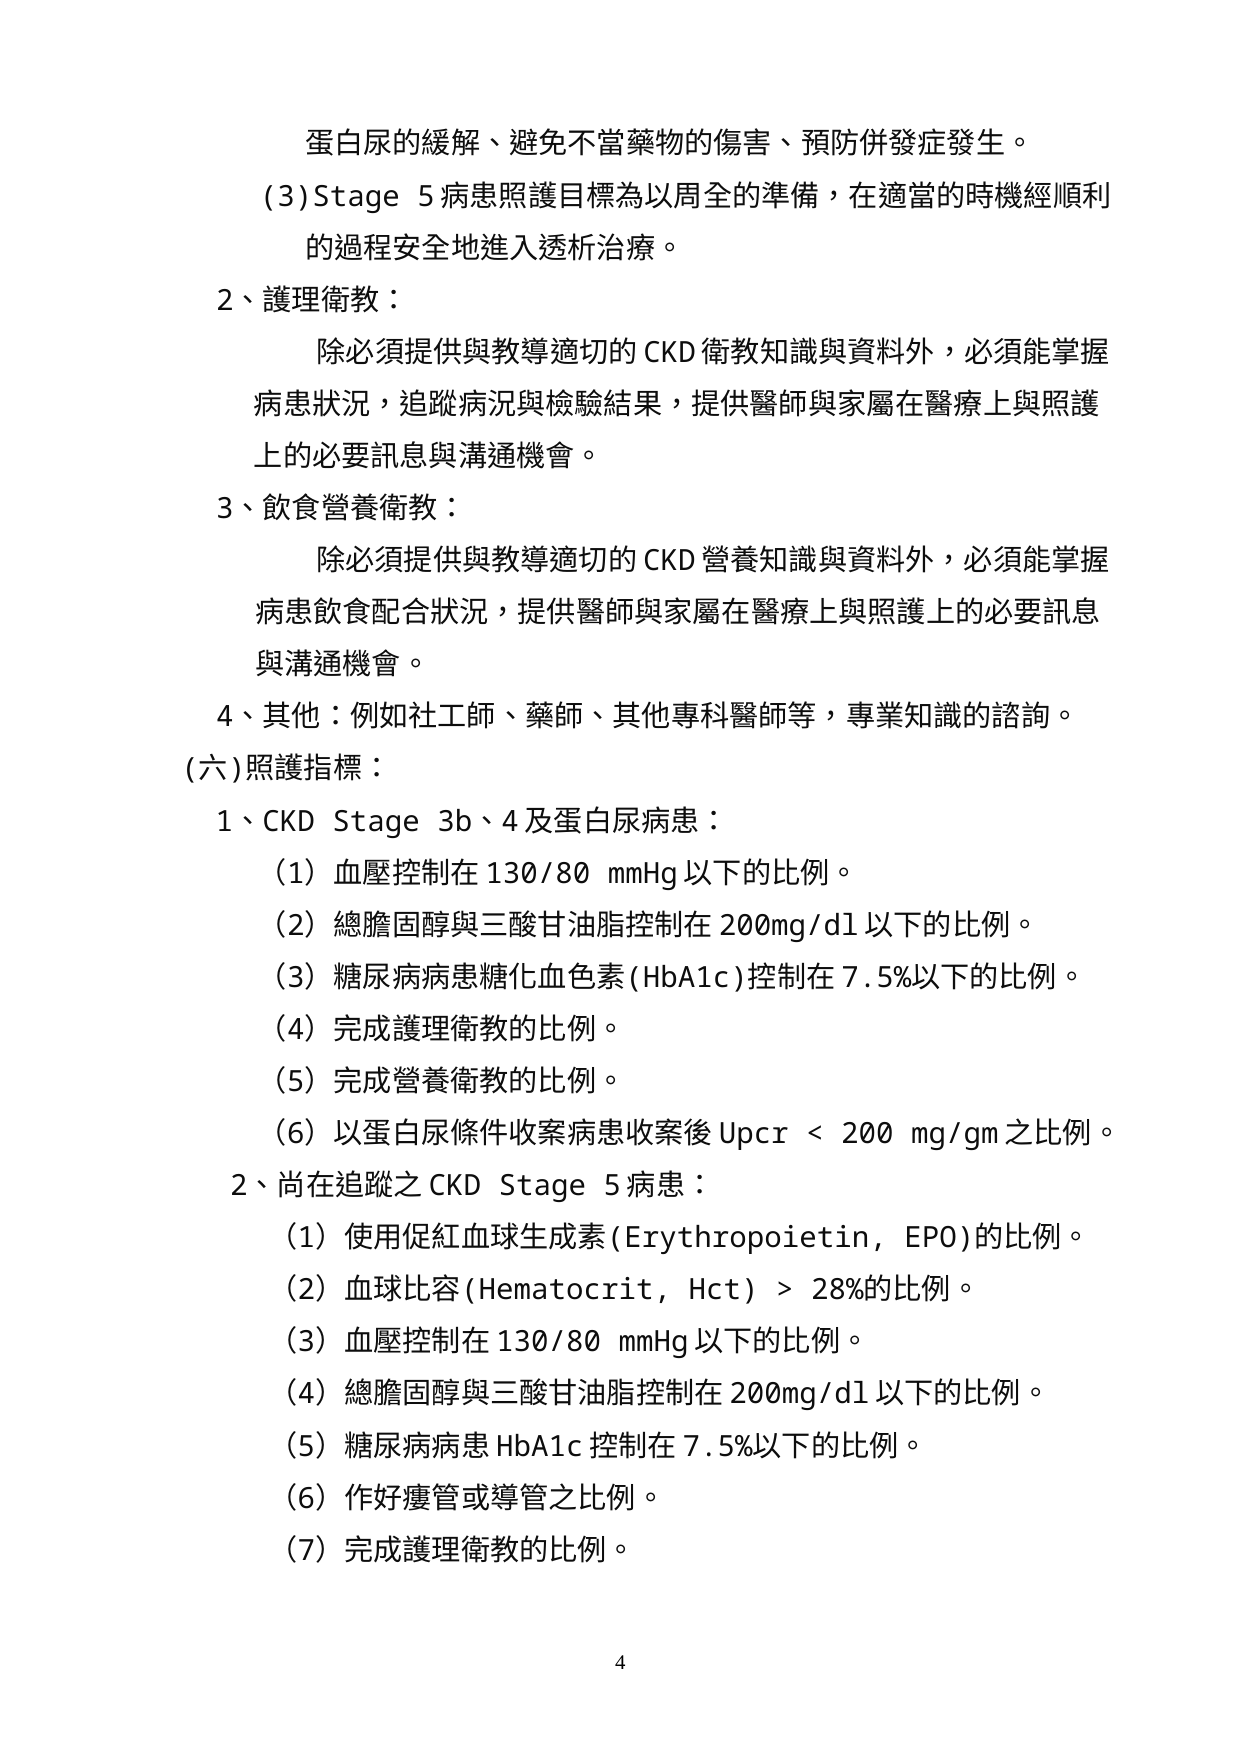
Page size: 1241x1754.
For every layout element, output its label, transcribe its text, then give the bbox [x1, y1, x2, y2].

text (2)對於Stage3b、4及蛋白尿病患照護目標為阻緩腎功能的惡化、蛋白尿的緩解、避免不當藥物的傷害、預防併發症發生。 [259, 112, 1128, 164]
text （4）總膽固醇與三酸甘油脂控制在200mg/dl以下的比例。 [268, 1362, 1128, 1414]
text (3)Stage 5病患照護目標為以周全的準備，在適當的時機經順利的過程安全地進入透析治療。 [259, 164, 1128, 268]
text （3）糖尿病病患糖化血色素(HbA1c)控制在7.5%以下的比例。 [258, 946, 1128, 998]
text （1）血壓控制在130/80 mmHg以下的比例。 [258, 841, 1128, 893]
text 除必須提供與教導適切的CKD衛教知識與資料外，必須能掌握病患狀況，追蹤病況與檢驗結果，提供醫師與家屬在醫療上與照護上的必要訊息與溝通機會。 [254, 321, 1128, 477]
text 除必須提供與教導適切的CKD營養知識與資料外，必須能掌握病患飲食配合狀況，提供醫師與家屬在醫療上與照護上的必要訊息與溝通機會。 [255, 529, 1128, 685]
text 2、尚在追蹤之CKD Stage 5病患： [215, 1154, 1128, 1206]
text 4、其他：例如社工師、藥師、其他專科醫師等，專業知識的諮詢。 [216, 685, 1128, 737]
text （2）血球比容(Hematocrit, Hct) > 28%的比例。 [268, 1258, 1128, 1310]
text （2）總膽固醇與三酸甘油脂控制在200mg/dl以下的比例。 [258, 893, 1128, 946]
text （7）完成護理衛教的比例。 [268, 1518, 1128, 1571]
text （6）作好瘻管或導管之比例。 [268, 1466, 1128, 1518]
text （3）血壓控制在130/80 mmHg以下的比例。 [268, 1310, 1128, 1362]
text （4）完成護理衛教的比例。 [258, 998, 1128, 1050]
text （6）以蛋白尿條件收案病患收案後Upcr < 200 mg/gm之比例。 [258, 1102, 1128, 1154]
text （5）糖尿病病患HbA1c控制在7.5%以下的比例。 [268, 1414, 1128, 1466]
text (六)照護指標： [181, 737, 1128, 789]
text 1、CKD Stage 3b、4及蛋白尿病患： [215, 789, 1128, 841]
text （5）完成營養衛教的比例。 [258, 1050, 1128, 1102]
text （1）使用促紅血球生成素(Erythropoietin, EPO)的比例。 [268, 1206, 1128, 1258]
text 3、飲食營養衛教： [216, 477, 1128, 529]
text 2、護理衛教： [216, 268, 1128, 321]
